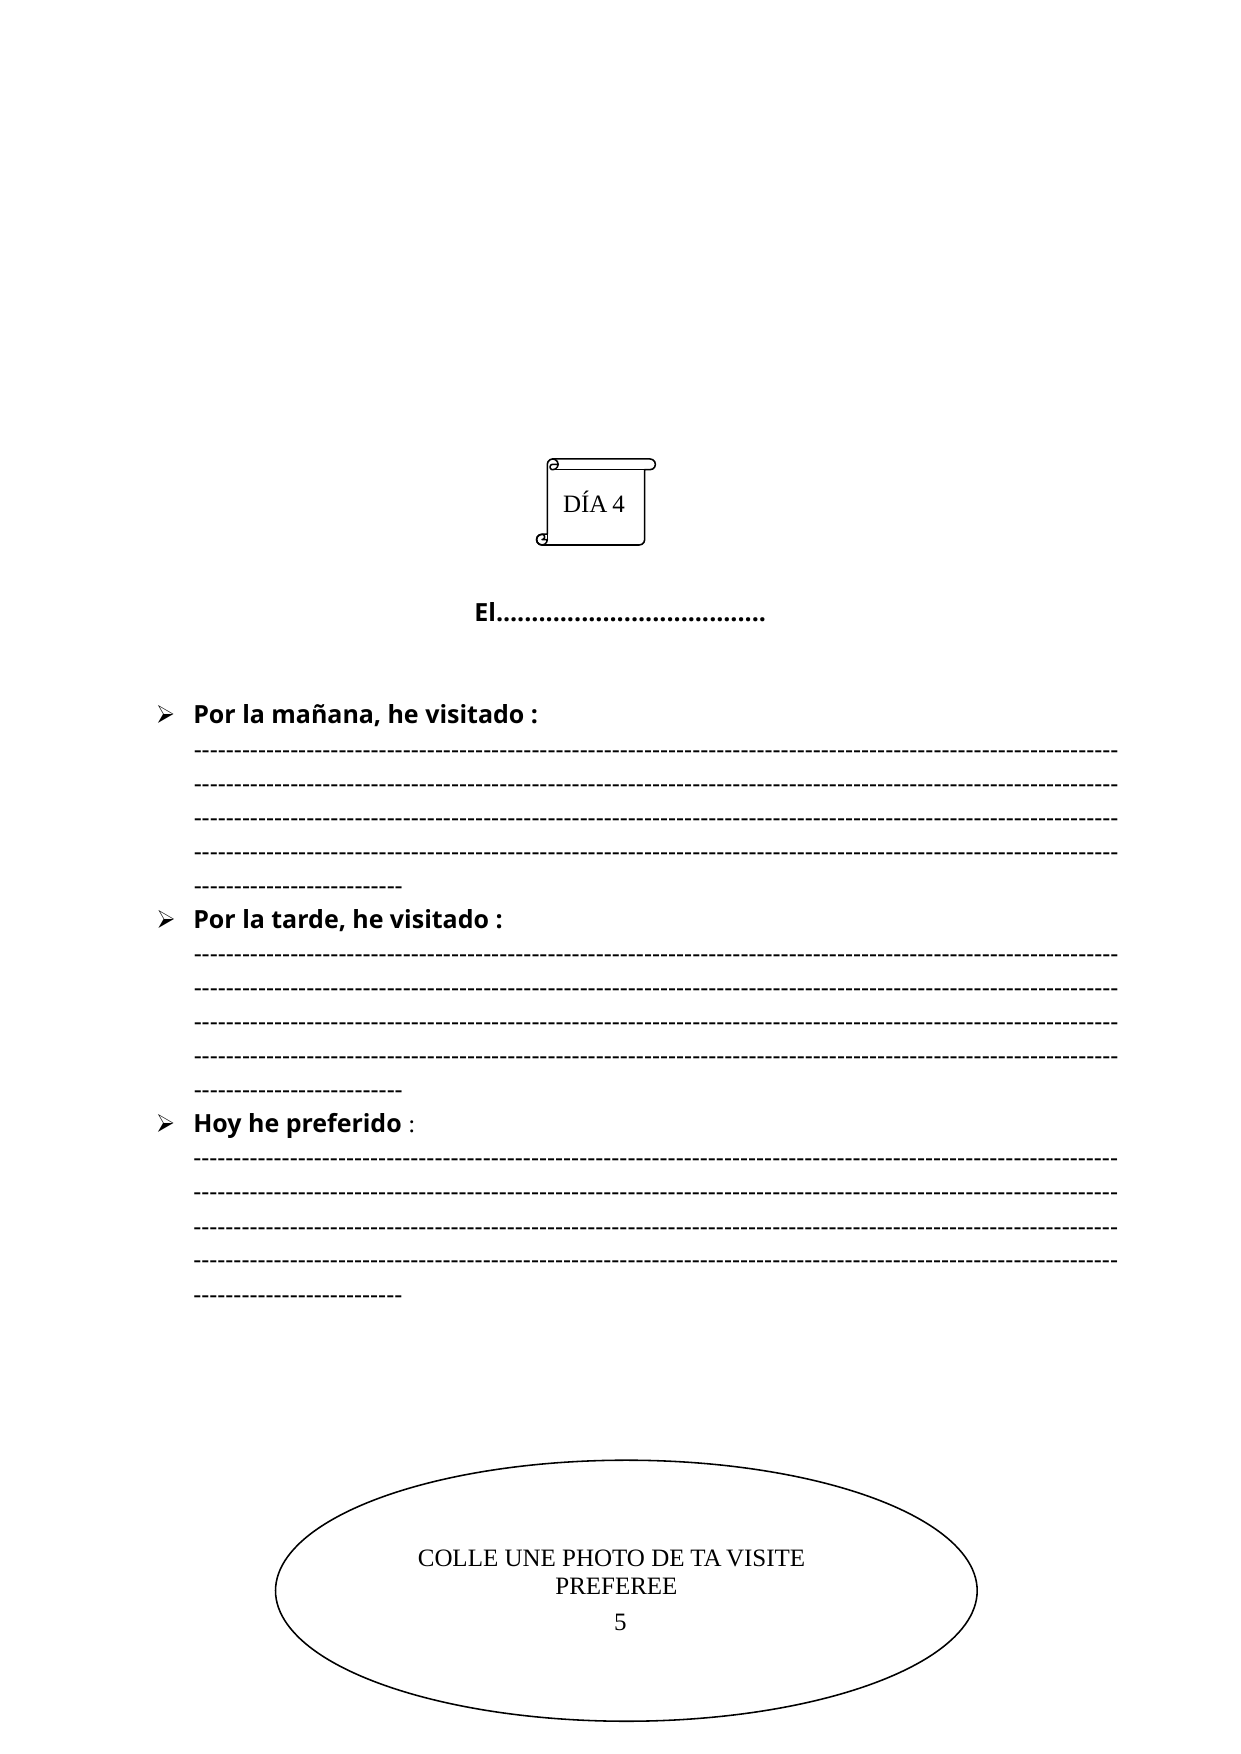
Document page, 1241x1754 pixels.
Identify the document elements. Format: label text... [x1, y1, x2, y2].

list Hoy he preferido : [156, 1106, 1122, 1140]
text El...................................... [118, 595, 1122, 629]
text ------------------------------------------------------------------------------------------------------------------------------------------------------------------------------------------------------------------------------------------------------------------------------------------------------------------------------------------------------------------------------------------------------------------------------------------------------------------------------------------------------ [193, 731, 1122, 902]
list Por la mañana, he visitado : [156, 697, 1122, 731]
text ------------------------------------------------------------------------------------------------------------------------------------------------------------------------------------------------------------------------------------------------------------------------------------------------------------------------------------------------------------------------------------------------------------------------------------------------------------------------------------------------------ [193, 936, 1122, 1106]
text ------------------------------------------------------------------------------------------------------------------------------------------------------------------------------------------------------------------------------------------------------------------------------------------------------------------------------------------------------------------------------------------------------------------------------------------------------------------------------------------------------ [193, 1140, 1122, 1310]
list Por la tarde, he visitado : [156, 902, 1122, 936]
